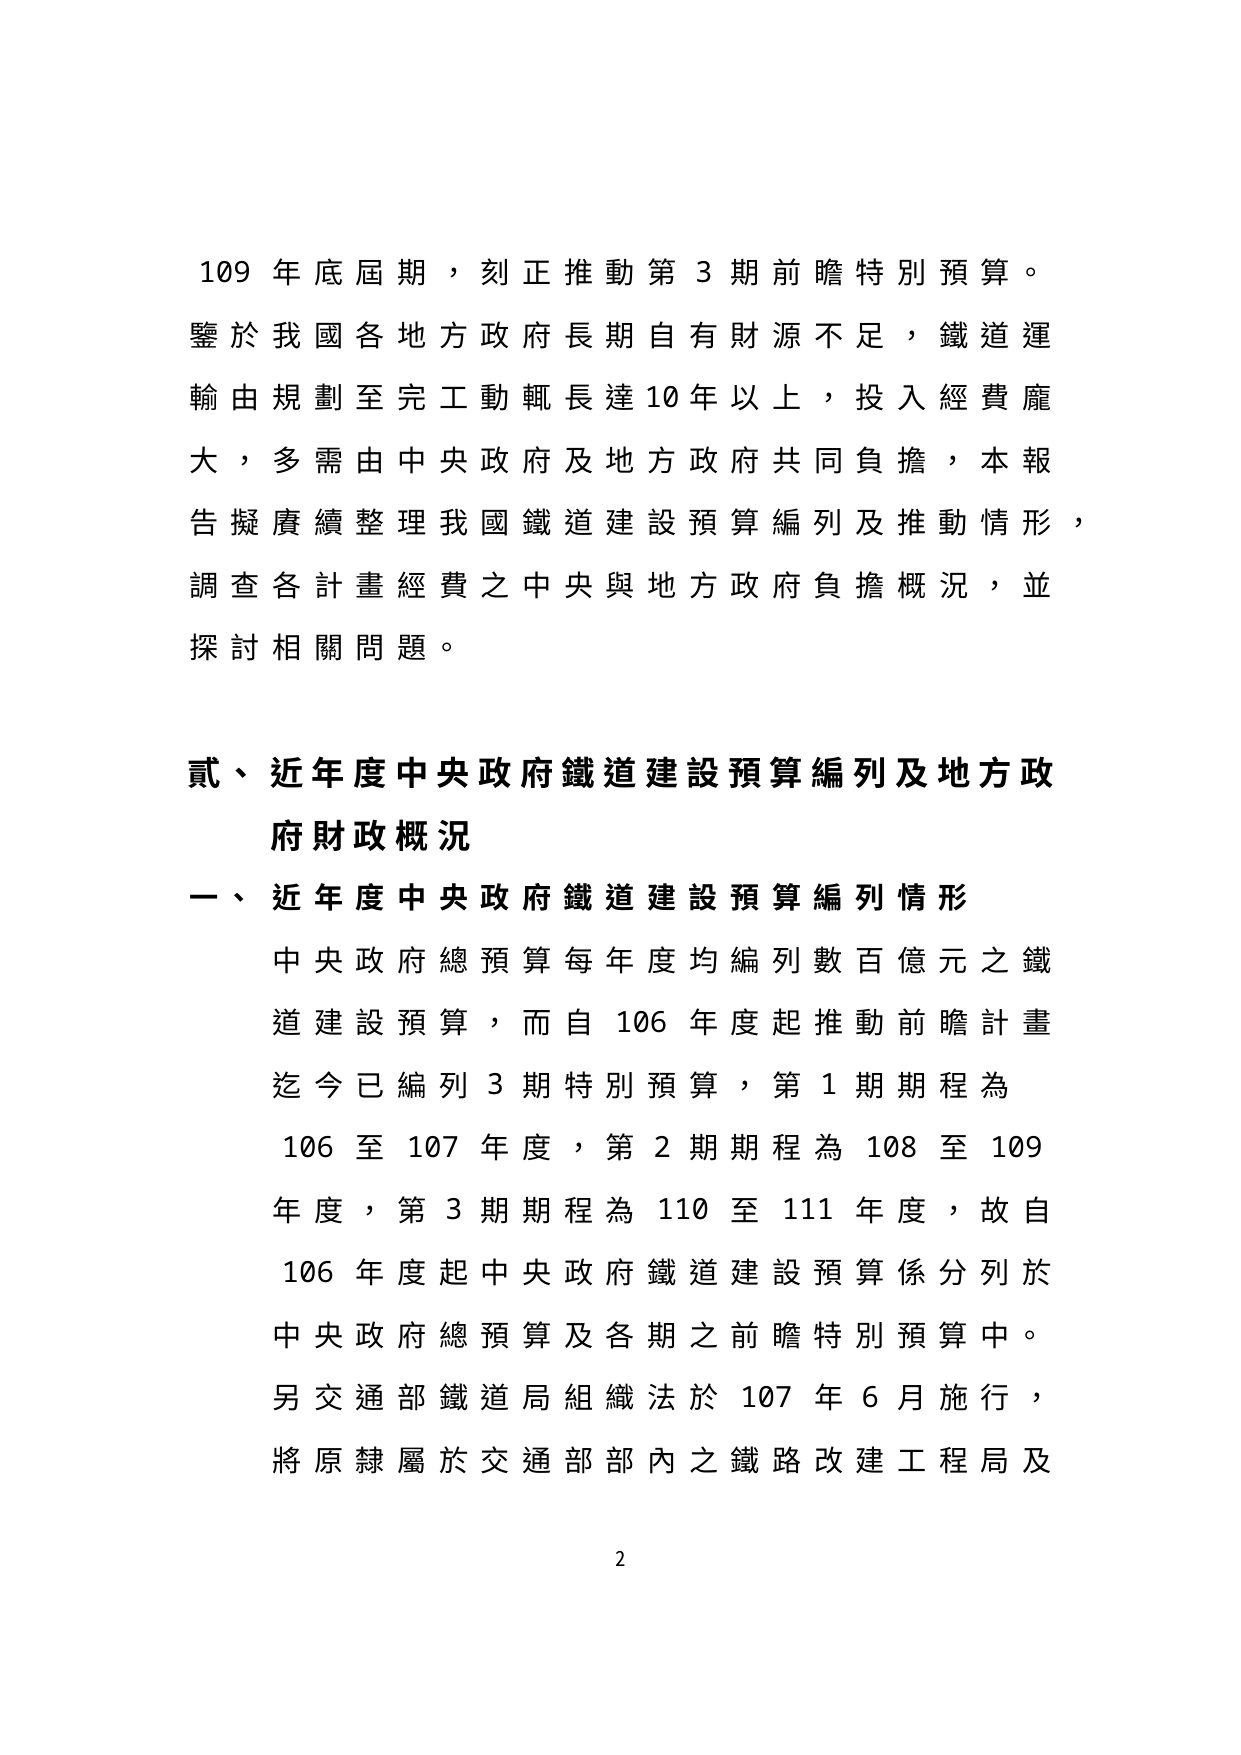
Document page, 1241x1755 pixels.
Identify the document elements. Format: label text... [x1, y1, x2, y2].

text 本院依該條例第7條規定，於109年7月同意辦理前瞻計畫後續4年之4,200億元特別預算，行政院爰賡續編列第3期特別預算，期程為110至111年度；是以，前瞻第2期特別預算於109年底屆期，刻正推動第3期前瞻特別預算。鑒於我國各地方政府長期自有財源不足，鐵道運輸由規劃至完工動輒長達10年以上，投入經費龐大，多需由中央政府及地方政府共同負擔，本報告擬賡續整理我國鐵道建設預算編列及推動情形，調查各計畫經費之中央與地方政府負擔概況，並探討相關問題。 [183, 229, 1058, 667]
text 貳、近年度中央政府鐵道建設預算編列及地方政府財政概況 [183, 729, 1058, 854]
text 另交通部鐵道局組織法於107年6月施行，將原隸屬於交通部部內之鐵路改建工程局及 [242, 1354, 1058, 1479]
text 中央政府總預算每年度均編列數百億元之鐵道建設預算，而自106年度起推動前瞻計畫迄今已編列3期特別預算，第1期期程為106至107年度，第2期期程為108至109年度，第3期期程為110至111年度，故自106年度起中央政府鐵道建設預算係分列於中央政府總預算及各期之前瞻特別預算中。 [242, 917, 1058, 1354]
text 一、近年度中央政府鐵道建設預算編列情形 [183, 854, 1058, 917]
